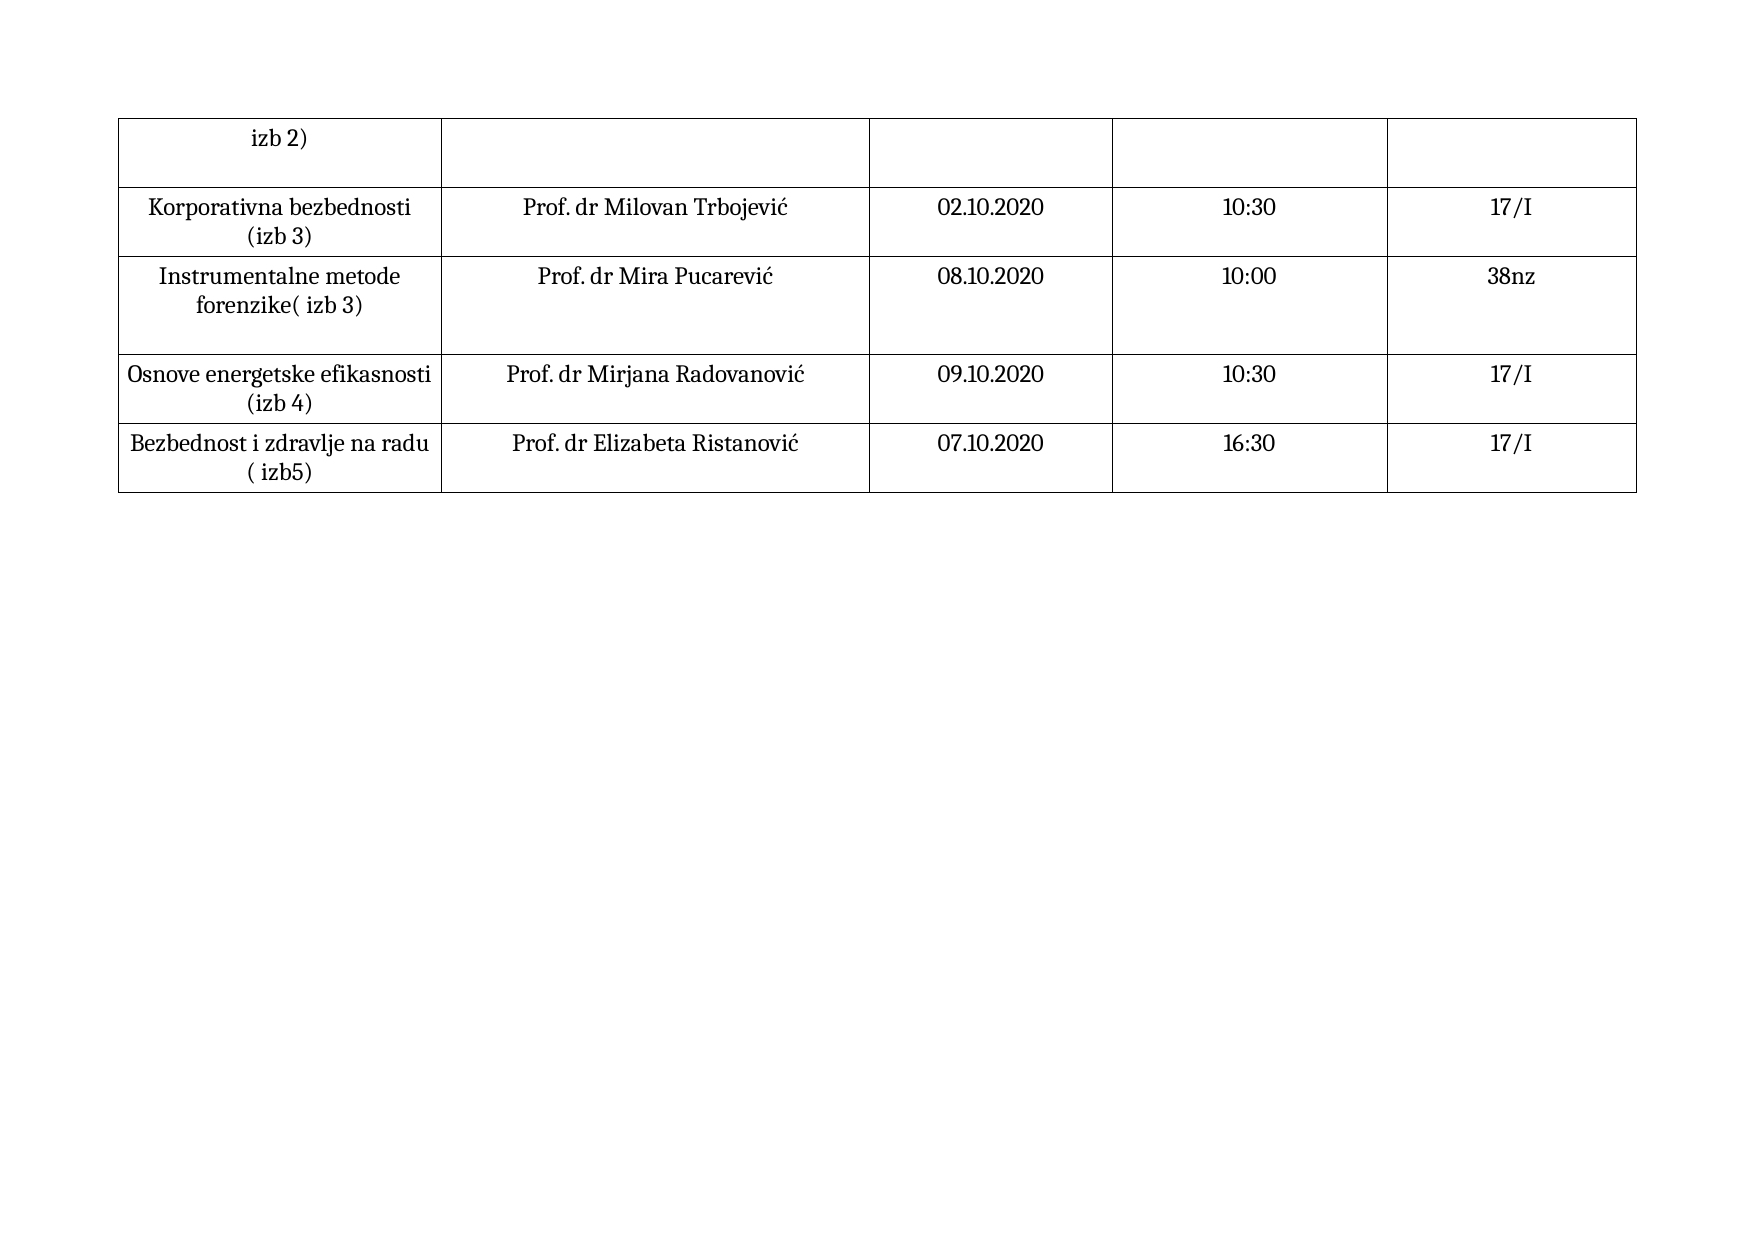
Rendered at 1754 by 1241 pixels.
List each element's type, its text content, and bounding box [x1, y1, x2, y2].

table_cell 10:30 [1113, 355, 1387, 423]
table_cell 16:30 [1113, 424, 1387, 492]
table_cell [1388, 119, 1636, 187]
table_cell 17/I [1388, 188, 1636, 256]
table_cell Prof. dr Mira Pucarević [442, 257, 869, 354]
table_cell izb 2) [119, 119, 441, 187]
table_cell Bezbednost i zdravlje na radu ( izb5) [119, 424, 441, 492]
table_cell [1113, 119, 1387, 187]
table_cell Prof. dr Milovan Trbojević [442, 188, 869, 256]
table_cell Prof. dr Mirjana Radovanović [442, 355, 869, 423]
table_cell 17/I [1388, 424, 1636, 492]
table_cell 17/I [1388, 355, 1636, 423]
table_cell 10:30 [1113, 188, 1387, 256]
table_cell Instrumentalne metode forenzike( izb 3) [119, 257, 441, 354]
table_cell Korporativna bezbednosti (izb 3) [119, 188, 441, 256]
table_cell 07.10.2020 [870, 424, 1112, 492]
table_cell [442, 119, 869, 187]
table_cell 08.10.2020 [870, 257, 1112, 354]
table_cell 02.10.2020 [870, 188, 1112, 256]
table_cell [870, 119, 1112, 187]
table_cell 10:00 [1113, 257, 1387, 354]
table_cell Prof. dr Elizabeta Ristanović [442, 424, 869, 492]
table_cell Osnove energetske efikasnosti (izb 4) [119, 355, 441, 423]
table_cell 38nz [1388, 257, 1636, 354]
table_cell 09.10.2020 [870, 355, 1112, 423]
